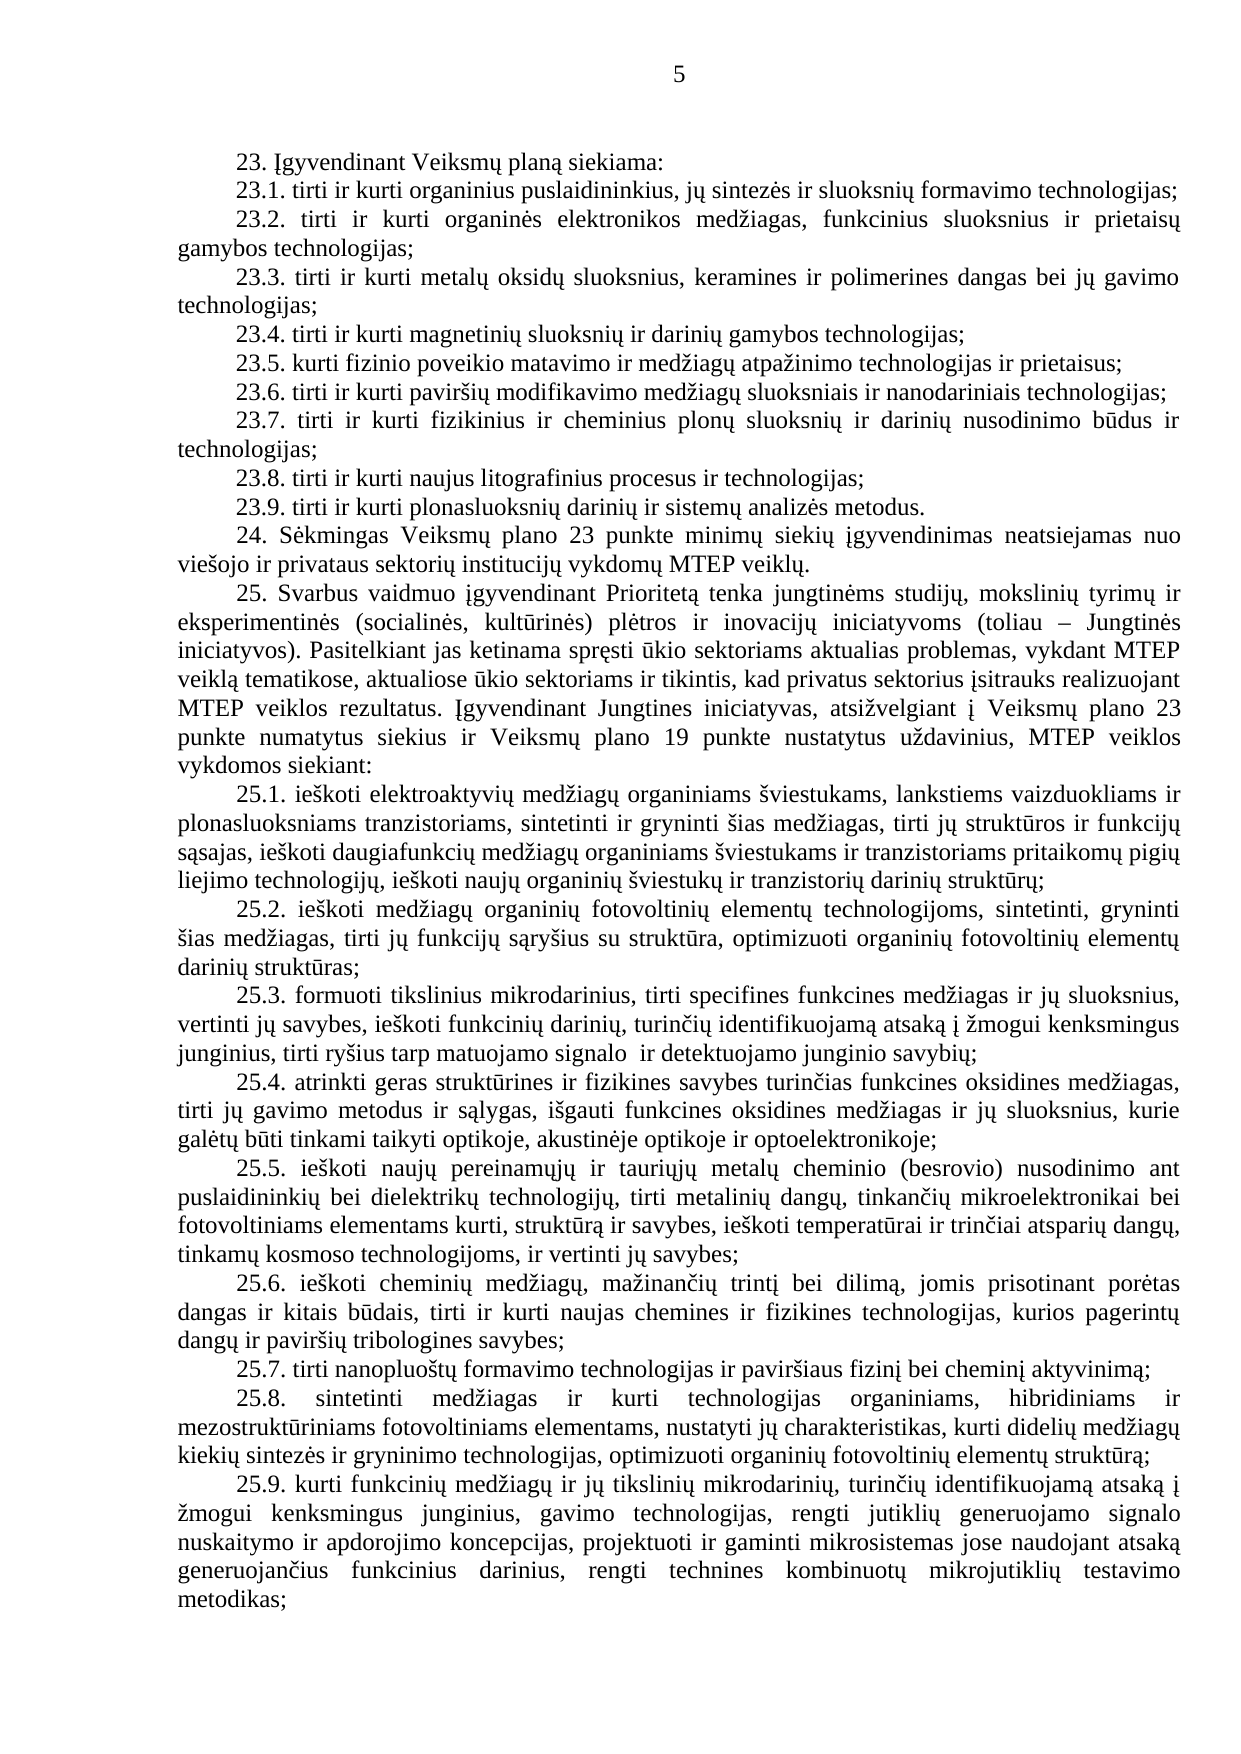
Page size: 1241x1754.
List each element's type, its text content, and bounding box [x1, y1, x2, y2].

text 23.2. tirti ir kurti organinės elektronikos medžiagas, funkcinius sluoksnius ir prietaisų gamybos technologijas; [177, 204, 1181, 262]
text 23.9. tirti ir kurti plonasluoksnių darinių ir sistemų analizės metodus. [177, 492, 1181, 521]
text 25.7. tirti nanopluoštų formavimo technologijas ir paviršiaus fizinį bei cheminį aktyvinimą; [177, 1354, 1181, 1383]
text 23.6. tirti ir kurti paviršių modifikavimo medžiagų sluoksniais ir nanodariniais technologijas; [177, 377, 1181, 406]
text 25.1. ieškoti elektroaktyvių medžiagų organiniams šviestukams, lankstiems vaizduokliams ir plonasluoksniams tranzistoriams, sintetinti ir gryninti šias medžiagas, tirti jų struktūros ir funkcijų sąsajas, ieškoti daugiafunkcių medžiagų organiniams šviestukams ir tranzistoriams pritaikomų pigių liejimo technologijų, ieškoti naujų organinių šviestukų ir tranzistorių darinių struktūrų; [177, 779, 1181, 894]
text 23.5. kurti fizinio poveikio matavimo ir medžiagų atpažinimo technologijas ir prietaisus; [177, 348, 1181, 377]
text 23. Įgyvendinant Veiksmų planą siekiama: [177, 147, 1181, 176]
text 25.9. kurti funkcinių medžiagų ir jų tikslinių mikrodarinių, turinčių identifikuojamą atsaką į žmogui kenksmingus junginius, gavimo technologijas, rengti jutiklių generuojamo signalo nuskaitymo ir apdorojimo koncepcijas, projektuoti ir gaminti mikrosistemas jose naudojant atsaką generuojančius funkcinius darinius, rengti technines kombinuotų mikrojutiklių testavimo metodikas; [177, 1469, 1181, 1613]
text 23.3. tirti ir kurti metalų oksidų sluoksnius, keramines ir polimerines dangas bei jų gavimo technologijas; [177, 262, 1181, 319]
text 25.6. ieškoti cheminių medžiagų, mažinančių trintį bei dilimą, jomis prisotinant porėtas dangas ir kitais būdais, tirti ir kurti naujas chemines ir fizikines technologijas, kurios pagerintų dangų ir paviršių tribologines savybes; [177, 1268, 1181, 1354]
text 23.8. tirti ir kurti naujus litografinius procesus ir technologijas; [177, 463, 1181, 492]
text 25.2. ieškoti medžiagų organinių fotovoltinių elementų technologijoms, sintetinti, gryninti šias medžiagas, tirti jų funkcijų sąryšius su struktūra, optimizuoti organinių fotovoltinių elementų darinių struktūras; [177, 894, 1181, 981]
text 25. Svarbus vaidmuo įgyvendinant Prioritetą tenka jungtinėms studijų, mokslinių tyrimų ir eksperimentinės (socialinės, kultūrinės) plėtros ir inovacijų iniciatyvoms (toliau – Jungtinės iniciatyvos). Pasitelkiant jas ketinama spręsti ūkio sektoriams aktualias problemas, vykdant MTEP veiklą tematikose, aktualiose ūkio sektoriams ir tikintis, kad privatus sektorius įsitrauks realizuojant MTEP veiklos rezultatus. Įgyvendinant Jungtines iniciatyvas, atsižvelgiant į Veiksmų plano 23 punkte numatytus siekius ir Veiksmų plano 19 punkte nustatytus uždavinius, MTEP veiklos vykdomos siekiant: [177, 578, 1181, 779]
text 23.1. tirti ir kurti organinius puslaidininkius, jų sintezės ir sluoksnių formavimo technologijas; [177, 176, 1181, 204]
text 25.5. ieškoti naujų pereinamųjų ir tauriųjų metalų cheminio (besrovio) nusodinimo ant puslaidininkių bei dielektrikų technologijų, tirti metalinių dangų, tinkančių mikroelektronikai bei fotovoltiniams elementams kurti, struktūrą ir savybes, ieškoti temperatūrai ir trinčiai atsparių dangų, tinkamų kosmoso technologijoms, ir vertinti jų savybes; [177, 1153, 1181, 1268]
text 24. Sėkmingas Veiksmų plano 23 punkte minimų siekių įgyvendinimas neatsiejamas nuo viešojo ir privataus sektorių institucijų vykdomų MTEP veiklų. [177, 521, 1181, 578]
text 23.7. tirti ir kurti fizikinius ir cheminius plonų sluoksnių ir darinių nusodinimo būdus ir technologijas; [177, 406, 1181, 463]
text 25.8. sintetinti medžiagas ir kurti technologijas organiniams, hibridiniams ir mezostruktūriniams fotovoltiniams elementams, nustatyti jų charakteristikas, kurti didelių medžiagų kiekių sintezės ir gryninimo technologijas, optimizuoti organinių fotovoltinių elementų struktūrą; [177, 1383, 1181, 1469]
text 23.4. tirti ir kurti magnetinių sluoksnių ir darinių gamybos technologijas; [177, 319, 1181, 348]
text 25.3. formuoti tikslinius mikrodarinius, tirti specifines funkcines medžiagas ir jų sluoksnius, vertinti jų savybes, ieškoti funkcinių darinių, turinčių identifikuojamą atsaką į žmogui kenksmingus junginius, tirti ryšius tarp matuojamo signalo ir detektuojamo junginio savybių; [177, 981, 1181, 1067]
text 25.4. atrinkti geras struktūrines ir fizikines savybes turinčias funkcines oksidines medžiagas, tirti jų gavimo metodus ir sąlygas, išgauti funkcines oksidines medžiagas ir jų sluoksnius, kurie galėtų būti tinkami taikyti optikoje, akustinėje optikoje ir optoelektronikoje; [177, 1067, 1181, 1153]
